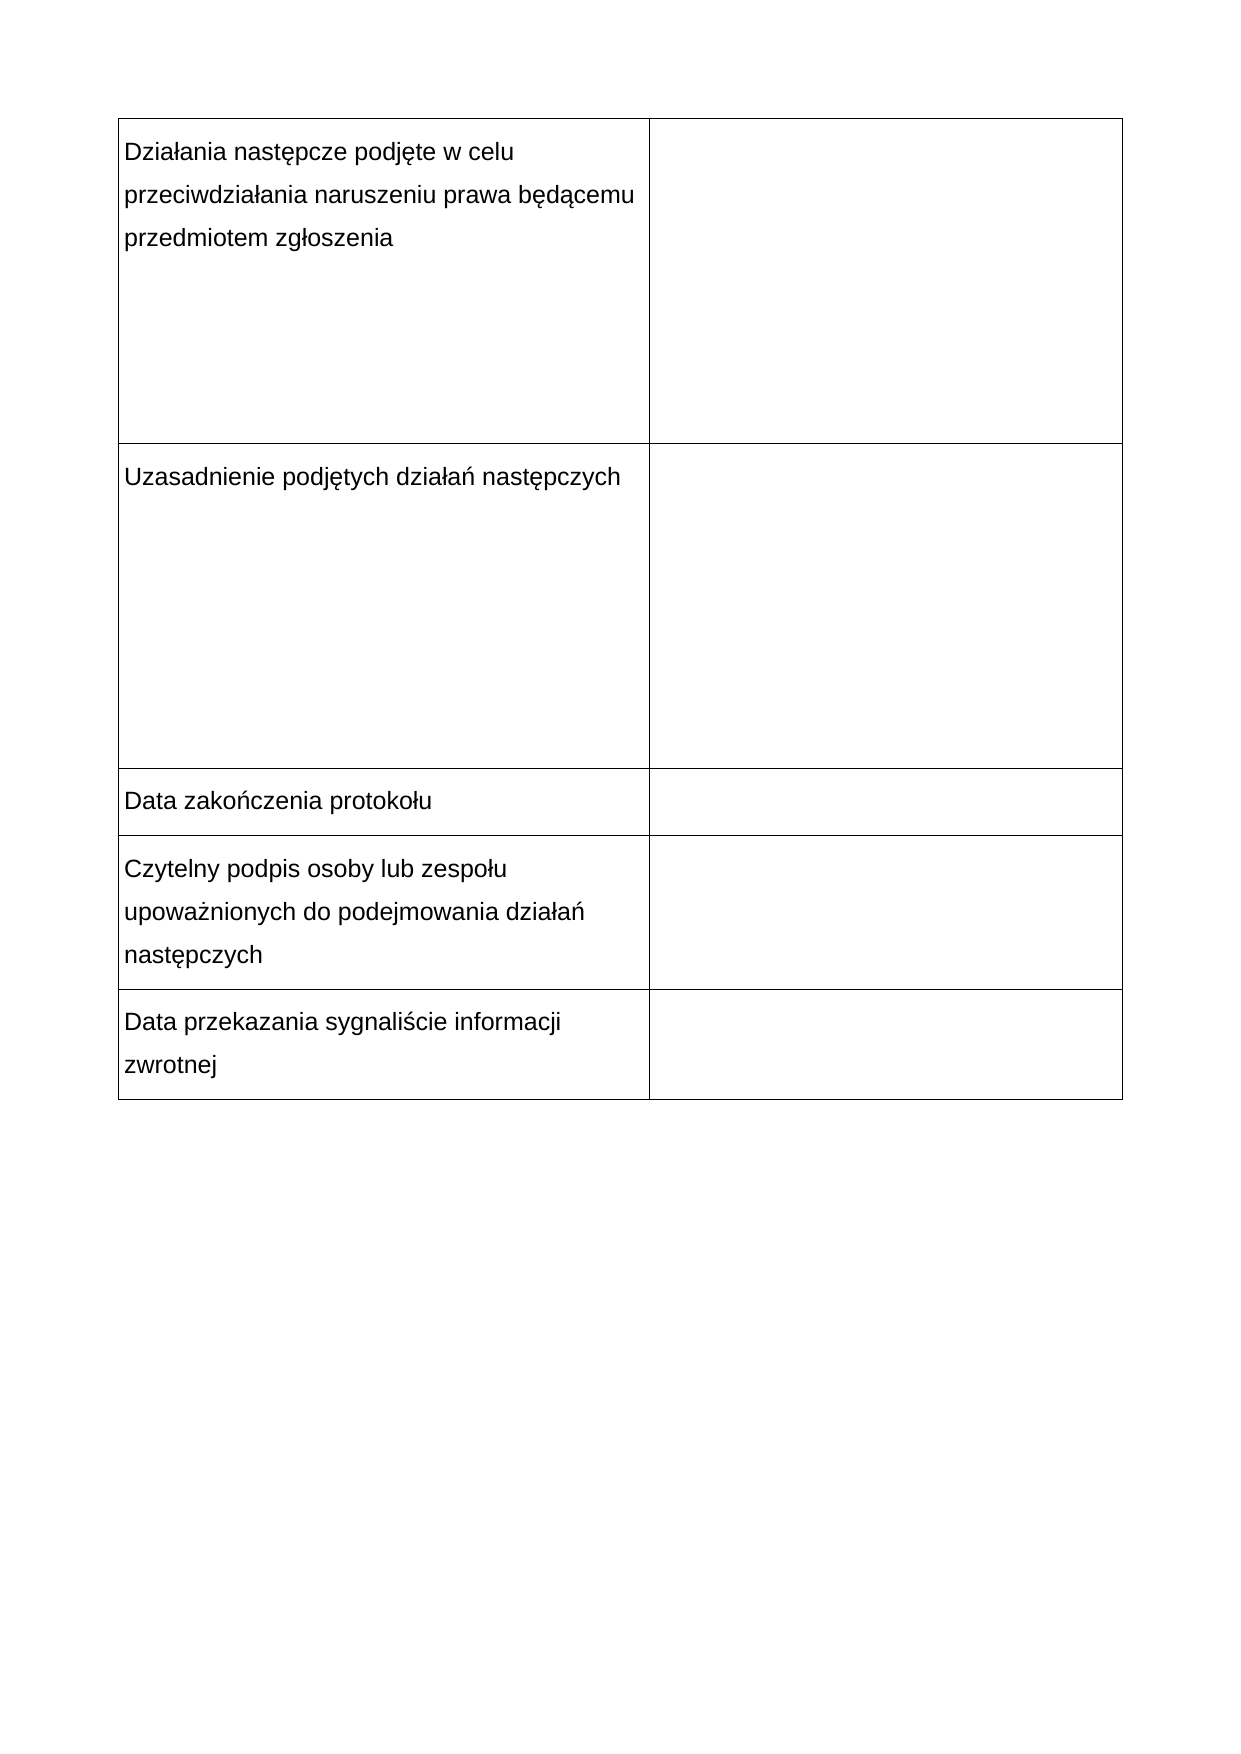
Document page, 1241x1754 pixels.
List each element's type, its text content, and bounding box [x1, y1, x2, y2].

table_cell Data przekazania sygnaliście informacji zwrotnej [119, 990, 649, 1099]
table_cell Działania następcze podjęte w celu przeciwdziałania naruszeniu prawa będącemu przedmiotem zgłoszenia [119, 119, 649, 443]
table_cell [650, 119, 1122, 443]
table_cell [650, 990, 1122, 1099]
table_cell [650, 444, 1122, 768]
table_cell Data zakończenia protokołu [119, 769, 649, 835]
table_cell Czytelny podpis osoby lub zespołu upoważnionych do podejmowania działań następczych [119, 836, 649, 988]
table_cell Uzasadnienie podjętych działań następczych [119, 444, 649, 768]
table_cell [650, 769, 1122, 835]
table_cell [650, 836, 1122, 988]
